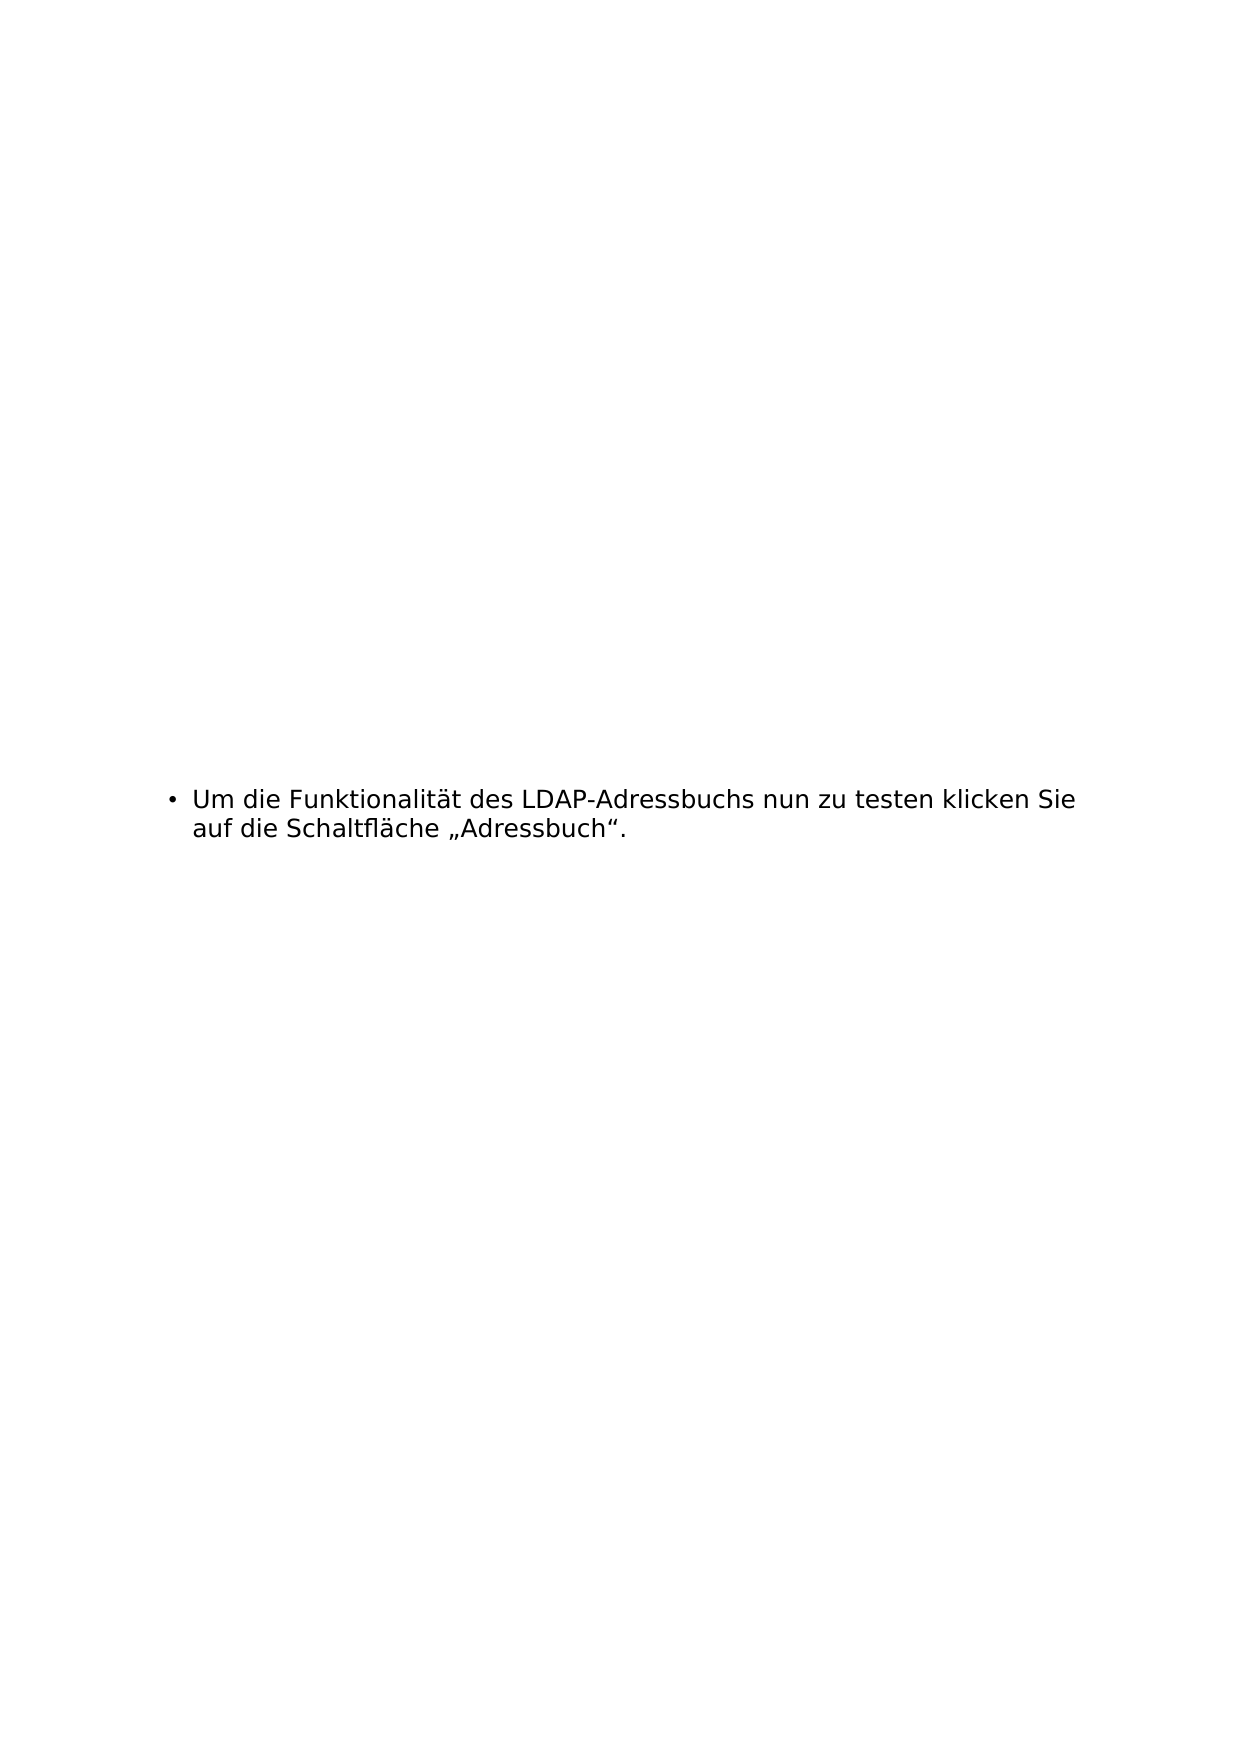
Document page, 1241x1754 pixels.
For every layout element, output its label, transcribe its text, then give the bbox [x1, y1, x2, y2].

list Um die Funktionalität des LDAP-Adressbuchs nun zu testen klicken Sie auf die Schaltfläche „Adressbuch“. [177, 785, 1122, 843]
